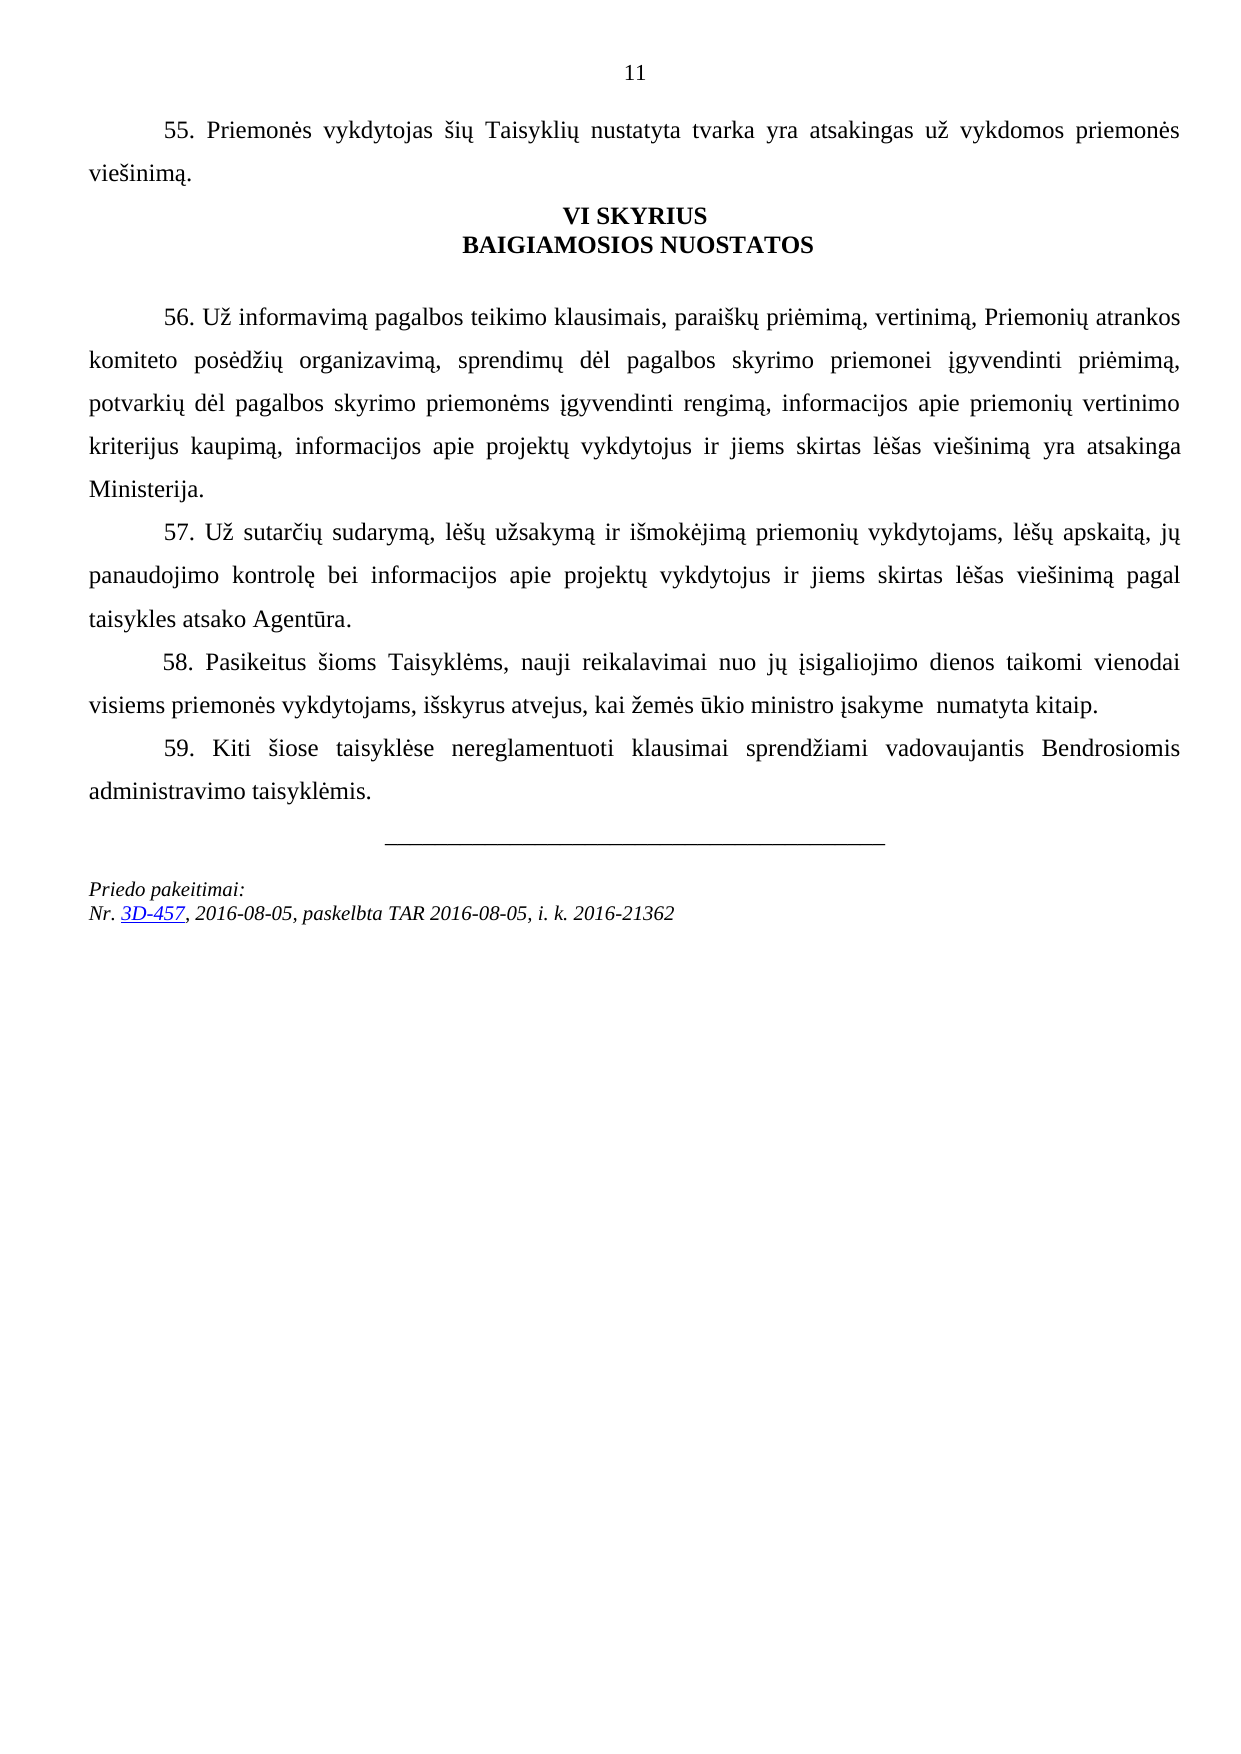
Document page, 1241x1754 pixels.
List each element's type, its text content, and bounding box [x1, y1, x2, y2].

text 57. Už sutarčių sudarymą, lėšų užsakymą ir išmokėjimą priemonių vykdytojams, lėšų apskaitą, jų panaudojimo kontrolę bei informacijos apie projektų vykdytojus ir jiems skirtas lėšas viešinimą pagal taisykles atsako Agentūra. [89, 517, 1181, 632]
text VI SKYRIUS [89, 201, 1181, 230]
text 59. Kiti šiose taisyklėse nereglamentuoti klausimai sprendžiami vadovaujantis Bendrosiomis administravimo taisyklėmis. [89, 733, 1181, 805]
text Priedo pakeitimai: [89, 877, 1181, 901]
text 58. Pasikeitus šioms Taisyklėms, nauji reikalavimai nuo jų įsigaliojimo dienos taikomi vienodai visiems priemonės vykdytojams, išskyrus atvejus, kai žemės ūkio ministro įsakyme numatyta kitaip. [89, 647, 1181, 719]
text Nr. 3D-457, 2016-08-05, paskelbta TAR 2016-08-05, i. k. 2016-21362 [89, 901, 1181, 925]
text 55. Priemonės vykdytojas šių Taisyklių nustatyta tvarka yra atsakingas už vykdomos priemonės viešinimą. [89, 115, 1181, 187]
text 56. Už informavimą pagalbos teikimo klausimais, paraiškų priėmimą, vertinimą, Priemonių atrankos komiteto posėdžių organizavimą, sprendimų dėl pagalbos skyrimo priemonei įgyvendinti priėmimą, potvarkių dėl pagalbos skyrimo priemonėms įgyvendinti rengimą, informacijos apie priemonių vertinimo kriterijus kaupimą, informacijos apie projektų vykdytojus ir jiems skirtas lėšas viešinimą yra atsakinga Ministerija. [89, 302, 1181, 503]
text BAIGIAMOSIOS NUOSTATOS [89, 230, 1181, 259]
text ________________________________________ [89, 819, 1181, 848]
